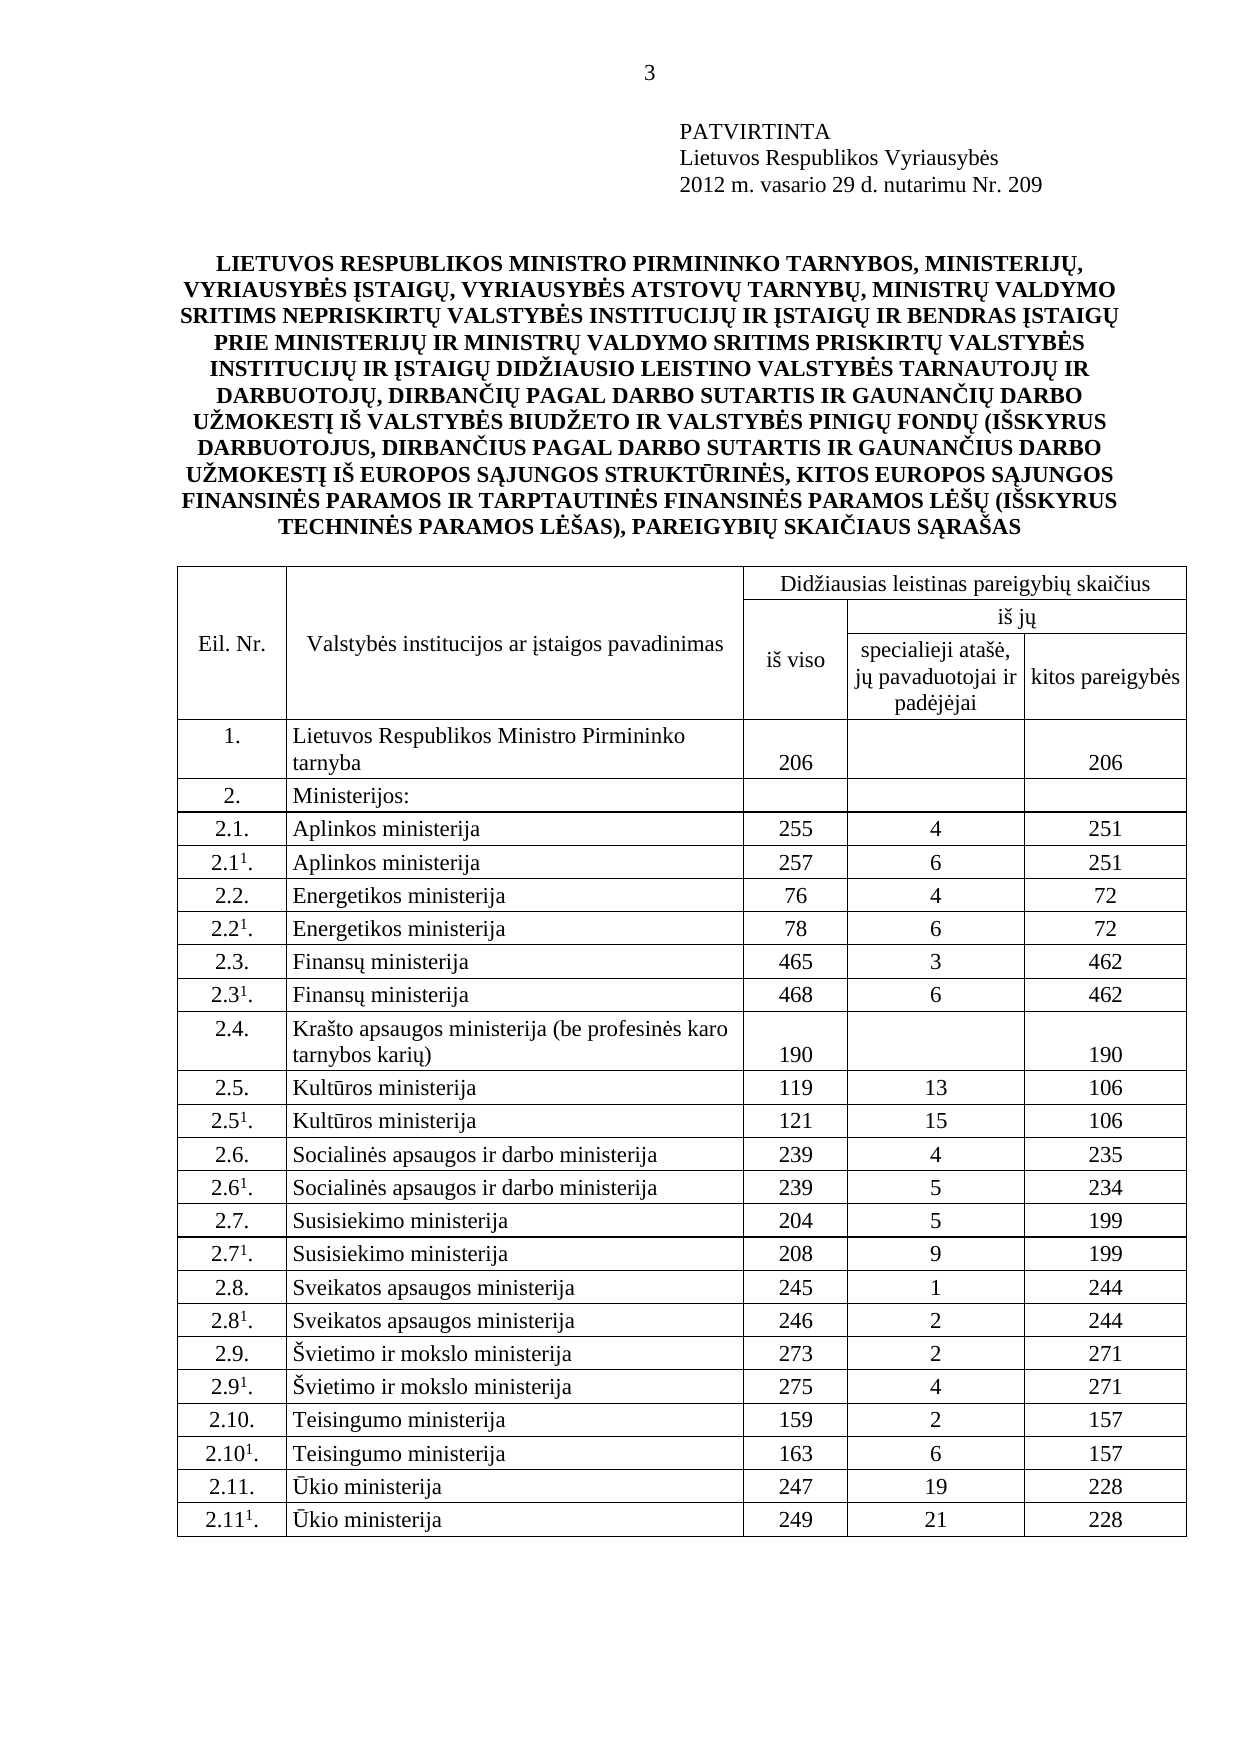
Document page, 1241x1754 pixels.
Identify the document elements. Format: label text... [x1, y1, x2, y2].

table_header Eil. Nr. [178, 567, 286, 718]
table_cell 2.3. [178, 945, 286, 977]
table_cell 2.10. [178, 1404, 286, 1436]
table_cell 157 [1025, 1404, 1186, 1436]
table_cell [744, 779, 847, 811]
table_cell Energetikos ministerija [287, 879, 743, 911]
table_cell Susisiekimo ministerija [287, 1238, 743, 1270]
table_cell Aplinkos ministerija [287, 813, 743, 844]
table_cell 208 [744, 1238, 847, 1270]
table_cell Švietimo ir mokslo ministerija [287, 1370, 743, 1403]
table_cell 251 [1025, 813, 1186, 844]
table_cell 245 [744, 1271, 847, 1303]
table_cell 2.11. [178, 846, 286, 878]
table_cell 21 [848, 1503, 1024, 1536]
table_cell iš jų [848, 600, 1186, 633]
table_cell 6 [848, 912, 1024, 944]
table_cell 6 [848, 979, 1024, 1011]
table_cell 228 [1025, 1470, 1186, 1502]
table_cell specialieji atašė, jų pavaduotojai ir padėjėjai [848, 634, 1024, 718]
table_cell 19 [848, 1470, 1024, 1502]
table_cell 4 [848, 1370, 1024, 1403]
table_cell 5 [848, 1204, 1024, 1236]
table_cell 163 [744, 1437, 847, 1469]
table_cell 244 [1025, 1304, 1186, 1336]
table_cell Kultūros ministerija [287, 1105, 743, 1137]
table_cell 257 [744, 846, 847, 878]
table_cell Teisingumo ministerija [287, 1404, 743, 1436]
table_cell 462 [1025, 979, 1186, 1011]
table_cell Finansų ministerija [287, 979, 743, 1011]
text Lietuvos Respublikos Vyriausybės 2012 m. vasario 29 d. nutarimu Nr. 209 [679, 144, 1122, 197]
table_cell 239 [744, 1138, 847, 1170]
table_cell 190 [744, 1012, 847, 1070]
table_cell 2.111. [178, 1503, 286, 1536]
table_cell 190 [1025, 1012, 1186, 1070]
table_cell [848, 720, 1024, 778]
table_cell Ūkio ministerija [287, 1503, 743, 1536]
table_header Didžiausias leistinas pareigybių skaičius [744, 567, 1186, 599]
table_cell 2.71. [178, 1238, 286, 1270]
table_cell Susisiekimo ministerija [287, 1204, 743, 1236]
table_cell Ūkio ministerija [287, 1470, 743, 1502]
table_cell Socialinės apsaugos ir darbo ministerija [287, 1138, 743, 1170]
table_cell Energetikos ministerija [287, 912, 743, 944]
table_cell 271 [1025, 1337, 1186, 1369]
table_cell 239 [744, 1171, 847, 1203]
table_cell 2.21. [178, 912, 286, 944]
table_cell Kultūros ministerija [287, 1071, 743, 1103]
table_cell 9 [848, 1238, 1024, 1270]
table_cell 234 [1025, 1171, 1186, 1203]
table_cell 2.4. [178, 1012, 286, 1070]
table_cell 106 [1025, 1071, 1186, 1103]
table_cell 235 [1025, 1138, 1186, 1170]
table_cell Švietimo ir mokslo ministerija [287, 1337, 743, 1369]
table_cell 1. [178, 720, 286, 778]
table_cell 4 [848, 1138, 1024, 1170]
table_cell 2.101. [178, 1437, 286, 1469]
table_cell 204 [744, 1204, 847, 1236]
table_cell [848, 779, 1024, 811]
text LIETUVOS RESPUBLIKOS MINISTRO PIRMININKO TARNYBOS, MINISTERIJŲ, VYRIAUSYBĖS ĮSTAIGŲ, VYRIAUSYBĖS ATSTOVŲ TARNYBŲ, MINISTRŲ VALDYMO SRITIMS NEPRISKIRTŲ VALSTYBĖS INSTITUCIJŲ IR ĮSTAIGŲ IR BENDRAS ĮSTAIGŲ PRIE MINISTERIJŲ IR MINISTRŲ VALDYMO SRITIMS PRISKIRTŲ VALSTYBĖS INSTITUCIJŲ IR ĮSTAIGŲ DIDŽIAUSIO LEISTINO VALSTYBĖS TARNAUTOJŲ IR DARBUOTOJŲ, DIRBANČIŲ PAGAL DARBO SUTARTIS IR GAUNANČIŲ DARBO UŽMOKESTĮ IŠ VALSTYBĖS BIUDŽETO IR VALSTYBĖS PINIGŲ FONDŲ (IŠSKYRUS DARBUOTOJUS, DIRBANČIUS PAGAL DARBO SUTARTIS IR GAUNANČIUS DARBO UŽMOKESTĮ IŠ EUROPOS SĄJUNGOS STRUKTŪRINĖS, KITOS EUROPOS SĄJUNGOS FINANSINĖS PARAMOS IR TARPTAUTINĖS FINANSINĖS PARAMOS LĖŠŲ (IŠSKYRUS TECHNINĖS PARAMOS LĖŠAS), PAREIGYBIŲ SKAIČIAUS SĄRAŠAS [177, 250, 1122, 540]
table_cell Finansų ministerija [287, 945, 743, 977]
table_cell 1 [848, 1271, 1024, 1303]
table_cell 76 [744, 879, 847, 911]
table_cell 2.31. [178, 979, 286, 1011]
table_cell 2.91. [178, 1370, 286, 1403]
table_cell 255 [744, 813, 847, 844]
table_cell [848, 1012, 1024, 1070]
table_cell 159 [744, 1404, 847, 1436]
table_cell Ministerijos: [287, 779, 743, 811]
table_cell 72 [1025, 879, 1186, 911]
table_cell Sveikatos apsaugos ministerija [287, 1304, 743, 1336]
table_cell 244 [1025, 1271, 1186, 1303]
table_cell 2.8. [178, 1271, 286, 1303]
table_cell 206 [744, 720, 847, 778]
table_cell 2.5. [178, 1071, 286, 1103]
table_cell kitos pareigybės [1025, 634, 1186, 718]
table_cell 228 [1025, 1503, 1186, 1536]
table_cell 4 [848, 879, 1024, 911]
table_cell Lietuvos Respublikos Ministro Pirmininko tarnyba [287, 720, 743, 778]
table_cell 78 [744, 912, 847, 944]
table_cell 271 [1025, 1370, 1186, 1403]
table_cell 2 [848, 1337, 1024, 1369]
table_cell 2.9. [178, 1337, 286, 1369]
table_cell 5 [848, 1171, 1024, 1203]
table_cell 2. [178, 779, 286, 811]
table_cell Socialinės apsaugos ir darbo ministerija [287, 1171, 743, 1203]
table_cell 106 [1025, 1105, 1186, 1137]
table_cell 2.51. [178, 1105, 286, 1137]
table_cell Krašto apsaugos ministerija (be profesinės karo tarnybos karių) [287, 1012, 743, 1070]
table_cell 275 [744, 1370, 847, 1403]
text PATVIRTINTA [679, 118, 1122, 144]
table_cell 121 [744, 1105, 847, 1137]
table_cell 199 [1025, 1204, 1186, 1236]
table_cell 2 [848, 1304, 1024, 1336]
table_cell [1025, 779, 1186, 811]
table_cell 206 [1025, 720, 1186, 778]
table_cell 2.81. [178, 1304, 286, 1336]
table_cell 2.61. [178, 1171, 286, 1203]
table_cell 13 [848, 1071, 1024, 1103]
table_cell Teisingumo ministerija [287, 1437, 743, 1469]
table_cell 15 [848, 1105, 1024, 1137]
table_header Valstybės institucijos ar įstaigos pavadinimas [287, 567, 743, 718]
table_cell 2 [848, 1404, 1024, 1436]
table_cell 157 [1025, 1437, 1186, 1469]
table_cell 251 [1025, 846, 1186, 878]
table_cell 2.6. [178, 1138, 286, 1170]
table_cell 4 [848, 813, 1024, 844]
table_cell Aplinkos ministerija [287, 846, 743, 878]
table_cell 6 [848, 1437, 1024, 1469]
table_cell 247 [744, 1470, 847, 1502]
table_cell 119 [744, 1071, 847, 1103]
table_cell 2.7. [178, 1204, 286, 1236]
table_cell 468 [744, 979, 847, 1011]
table_cell 6 [848, 846, 1024, 878]
table_cell 249 [744, 1503, 847, 1536]
table_cell 2.1. [178, 813, 286, 844]
table_cell iš viso [744, 600, 847, 718]
table_cell 2.2. [178, 879, 286, 911]
table_cell 462 [1025, 945, 1186, 977]
table_cell 72 [1025, 912, 1186, 944]
table_cell 3 [848, 945, 1024, 977]
table_cell 465 [744, 945, 847, 977]
table_cell 273 [744, 1337, 847, 1369]
table_cell 199 [1025, 1238, 1186, 1270]
table_cell 2.11. [178, 1470, 286, 1502]
table_cell Sveikatos apsaugos ministerija [287, 1271, 743, 1303]
table_cell 246 [744, 1304, 847, 1336]
